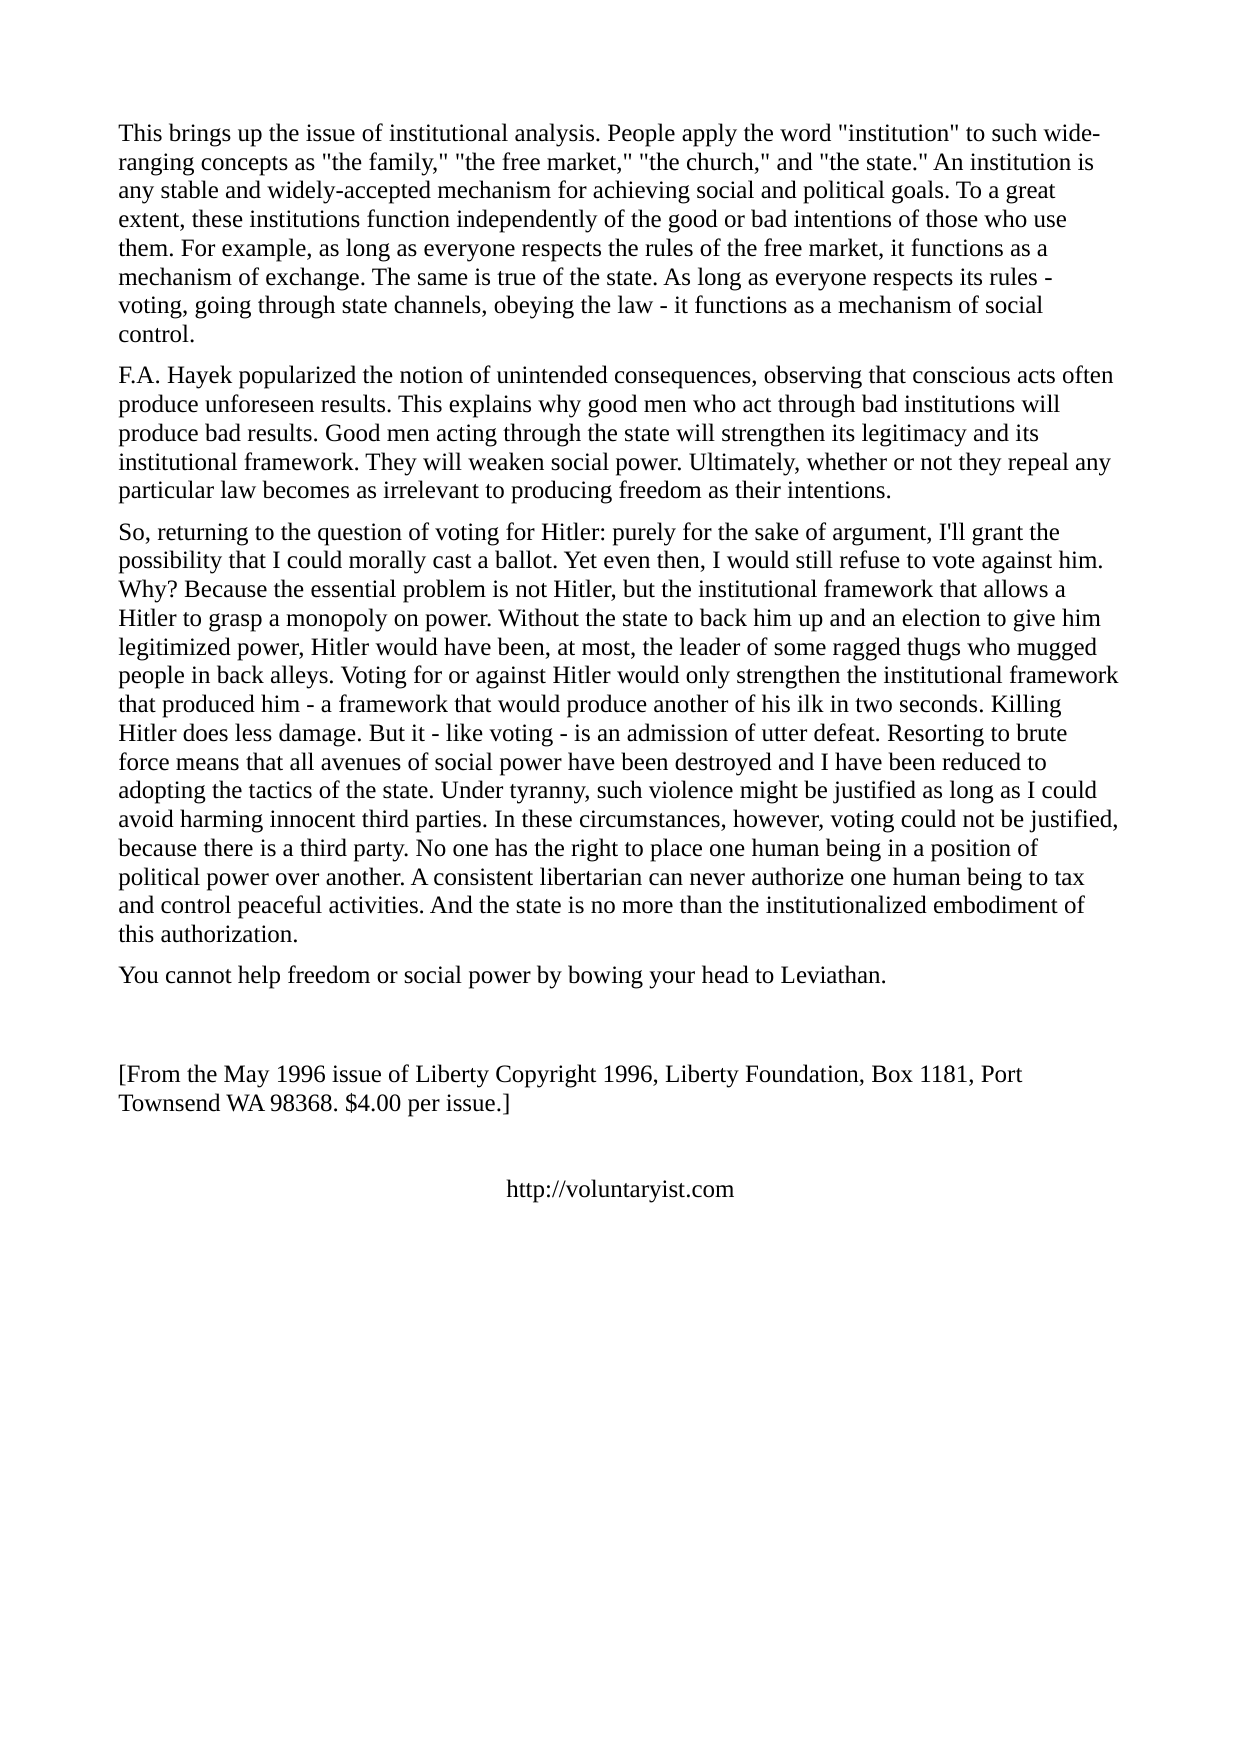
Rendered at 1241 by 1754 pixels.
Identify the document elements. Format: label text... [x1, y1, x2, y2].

text This brings up the issue of institutional analysis. People apply the word "institution" to such wide-ranging concepts as "the family," "the free market," "the church," and "the state." An institution is any stable and widely-accepted mechanism for achieving social and political goals. To a great extent, these institutions function independently of the good or bad intentions of those who use them. For example, as long as everyone respects the rules of the free market, it functions as a mechanism of exchange. The same is true of the state. As long as everyone respects its rules - voting, going through state channels, obeying the law - it functions as a mechanism of social control. [118, 118, 1122, 348]
text http://voluntaryist.com [118, 1174, 1122, 1203]
text You cannot help freedom or social power by bowing your head to Leviathan. [118, 961, 1122, 989]
text So, returning to the question of voting for Hitler: purely for the sake of argument, I'll grant the possibility that I could morally cast a ballot. Yet even then, I would still refuse to vote against him. Why? Because the essential problem is not Hitler, but the institutional framework that allows a Hitler to grasp a monopoly on power. Without the state to back him up and an election to give him legitimized power, Hitler would have been, at most, the leader of some ragged thugs who mugged people in back alleys. Voting for or against Hitler would only strengthen the institutional framework that produced him - a framework that would produce another of his ilk in two seconds. Killing Hitler does less damage. But it - like voting - is an admission of utter defeat. Resorting to brute force means that all avenues of social power have been destroyed and I have been reduced to adopting the tactics of the state. Under tyranny, such violence might be justified as long as I could avoid harming innocent third parties. In these circumstances, however, voting could not be justified, because there is a third party. No one has the right to place one human being in a position of political power over another. A consistent libertarian can never authorize one human being to tax and control peaceful activities. And the state is no more than the institutionalized embodiment of this authorization. [118, 517, 1122, 948]
text F.A. Hayek popularized the notion of unintended consequences, observing that conscious acts often produce unforeseen results. This explains why good men who act through bad institutions will produce bad results. Good men acting through the state will strengthen its legitimacy and its institutional framework. They will weaken social power. Ultimately, whether or not they repeal any particular law becomes as irrelevant to producing freedom as their intentions. [118, 361, 1122, 504]
text [From the May 1996 issue of Liberty Copyright 1996, Liberty Foundation, Box 1181, Port Townsend WA 98368. $4.00 per issue.] [118, 1059, 1122, 1117]
